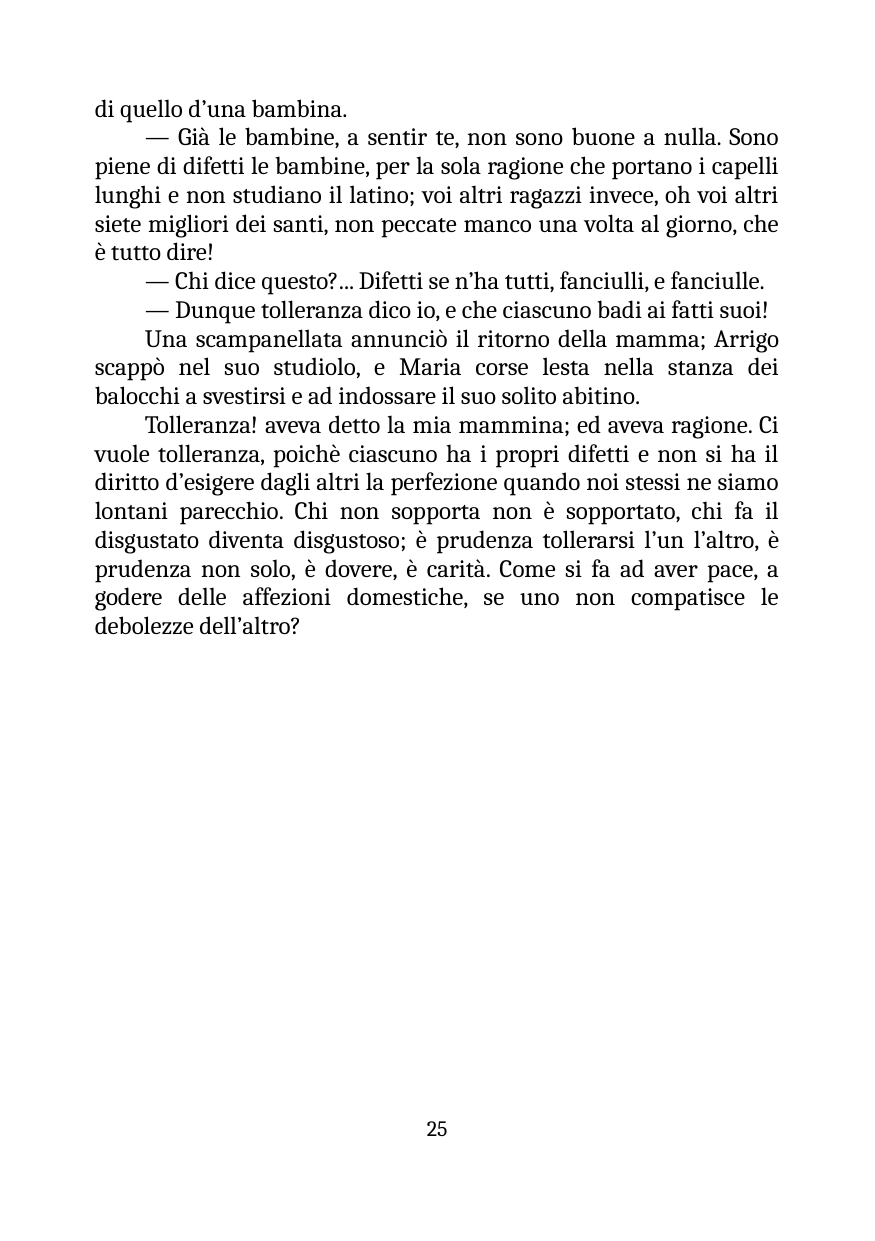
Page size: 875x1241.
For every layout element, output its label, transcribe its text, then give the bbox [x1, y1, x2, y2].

text — Già le bambine, a sentir te, non sono buone a nulla. Sono piene di difetti le bambine, per la sola ragione che portano i capelli lunghi e non studiano il latino; voi altri ragazzi invece, oh voi altri siete migliori dei santi, non peccate manco una volta al giorno, che è tutto dire! [94, 123, 779, 267]
text — Dunque tolleranza dico io, e che ciascuno badi ai fatti suoi! [94, 296, 779, 324]
text — Chi dice questo?... Difetti se n’ha tutti, fanciulli, e fanciulle. [94, 267, 779, 296]
text Tolleranza! aveva detto la mia mammina; ed aveva ragione. Ci vuole tolleranza, poichè ciascuno ha i propri difetti e non si ha il diritto d’esigere dagli altri la perfezione quando noi stessi ne siamo lontani parecchio. Chi non sopporta non è sopportato, chi fa il disgustato diventa disgustoso; è prudenza tollerarsi l’un l’altro, è prudenza non solo, è dovere, è carità. Come si fa ad aver pace, a godere delle affezioni domestiche, se uno non compatisce le debolezze dell’altro? [94, 411, 779, 641]
text Una scampanellata annunciò il ritorno della mamma; Arrigo scappò nel suo studiolo, e Maria corse lesta nella stanza dei balocchi a svestirsi e ad indossare il suo solito abitino. [94, 324, 779, 411]
text di quello d’una bambina. [94, 94, 779, 123]
